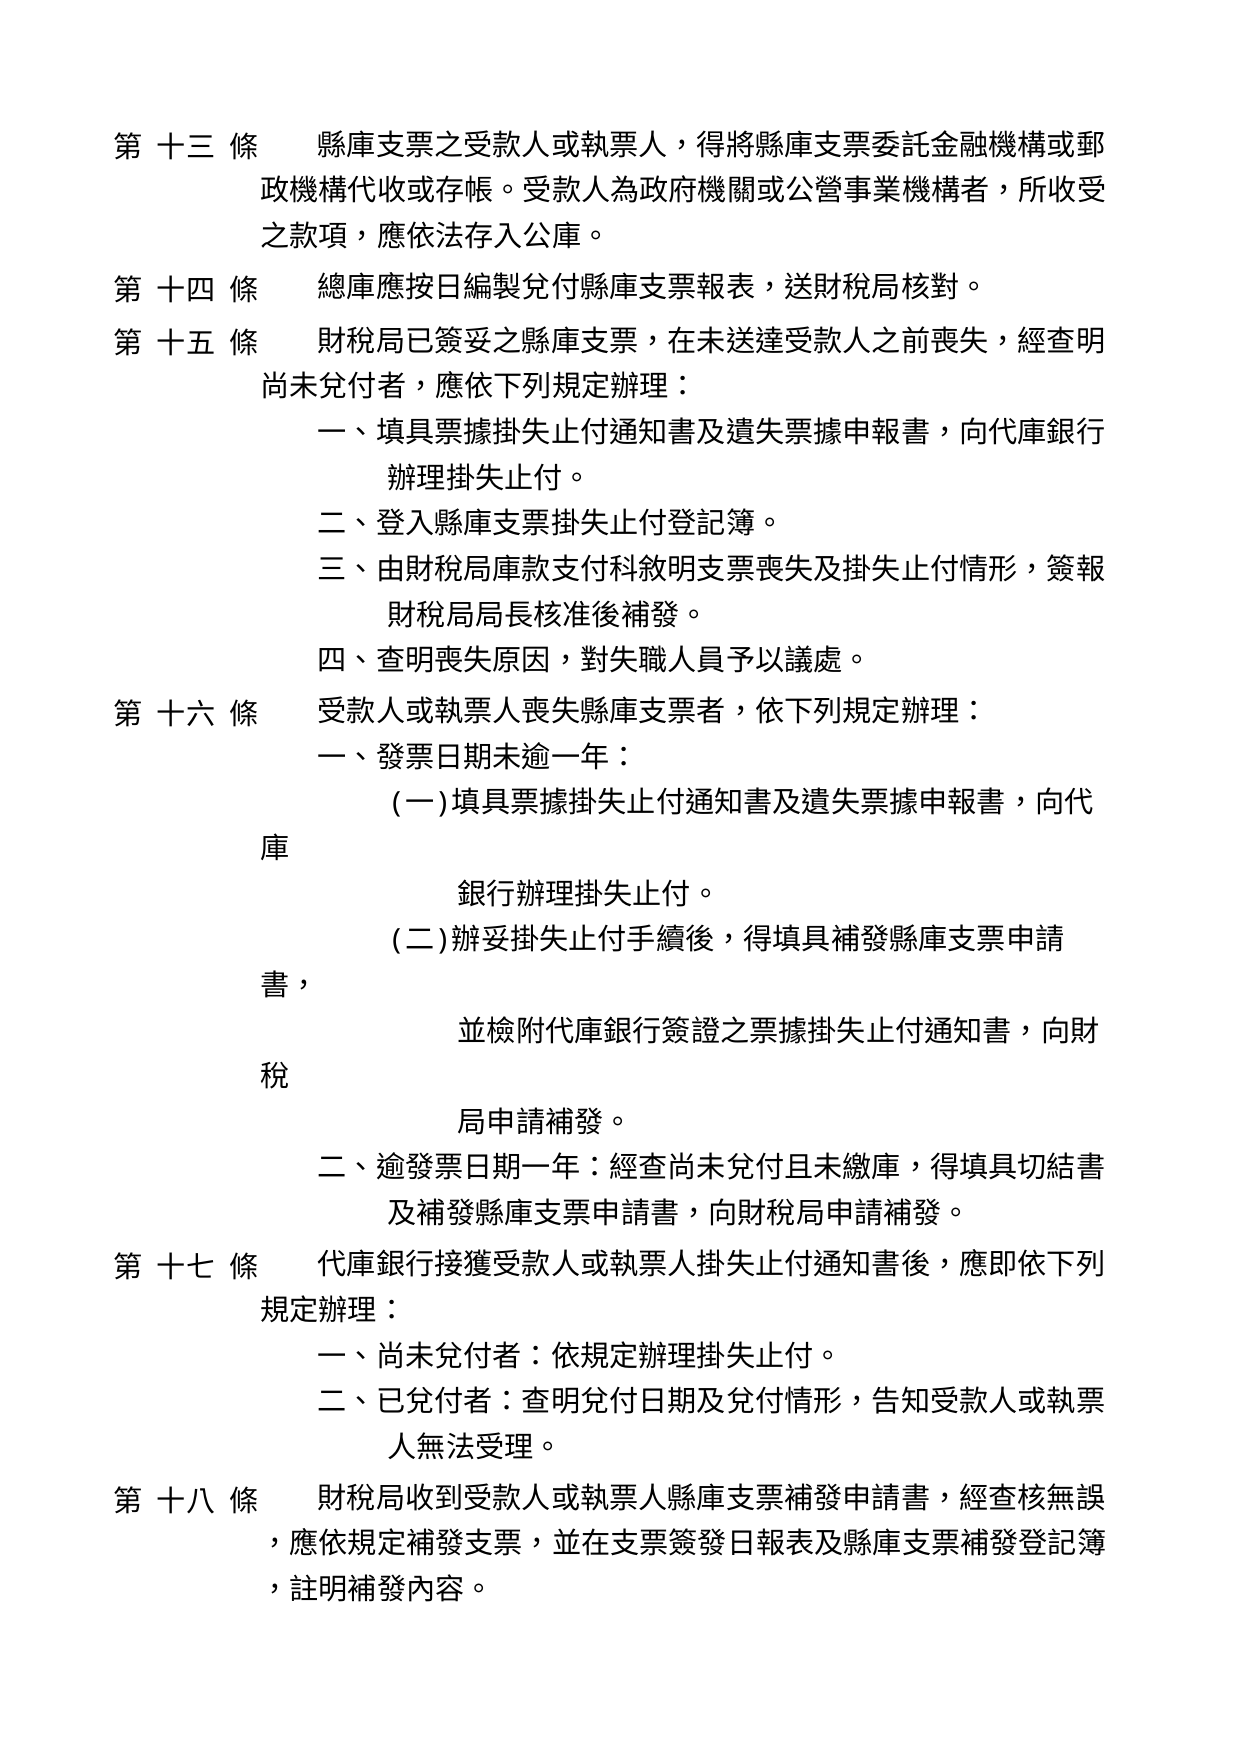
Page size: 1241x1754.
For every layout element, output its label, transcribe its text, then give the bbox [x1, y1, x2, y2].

table_cell 第 十八 條 [118, 1471, 266, 1614]
table_cell 縣庫支票之受款人或執票人，得將縣庫支票委託金融機構或郵政機構代收或存帳。受款人為政府機關或公營事業機構者，所收受之款項，應依法存入公庫。 [266, 118, 1104, 261]
table_cell 第 十四 條 [118, 261, 266, 314]
table_cell 總庫應按日編製兌付縣庫支票報表，送財稅局核對。 [266, 261, 1104, 314]
table_cell 受款人或執票人喪失縣庫支票者，依下列規定辦理： 一、發票日期未逾一年： (一)填具票據掛失止付通知書及遺失票據申報書，向代庫 銀行辦理掛失止付。 (二)辦妥掛失止付手續後，得填具補發縣庫支票申請書， 並檢附代庫銀行簽證之票據掛失止付通知書，向財稅 局申請補發。 二、逾發票日期一年：經查尚未兌付且未繳庫，得填具切結書 及補發縣庫支票申請書，向財稅局申請補發。 [266, 685, 1104, 1238]
table_cell 第 十七 條 [118, 1238, 266, 1471]
table_cell 財稅局已簽妥之縣庫支票，在未送達受款人之前喪失，經查明尚未兌付者，應依下列規定辦理： 一、填具票據掛失止付通知書及遺失票據申報書，向代庫銀行 辦理掛失止付。 二、登入縣庫支票掛失止付登記簿。 三、由財稅局庫款支付科敘明支票喪失及掛失止付情形，簽報 財稅局局長核准後補發。 四、查明喪失原因，對失職人員予以議處。 [266, 314, 1104, 685]
table_cell 第 十五 條 [118, 314, 266, 685]
table_cell 財稅局收到受款人或執票人縣庫支票補發申請書，經查核無誤 ，應依規定補發支票，並在支票簽發日報表及縣庫支票補發登記簿 ，註明補發內容。 [266, 1471, 1104, 1614]
table_cell 代庫銀行接獲受款人或執票人掛失止付通知書後，應即依下列規定辦理： 一、尚未兌付者：依規定辦理掛失止付。 二、已兌付者：查明兌付日期及兌付情形，告知受款人或執票 人無法受理。 [266, 1238, 1104, 1471]
table_cell 第 十六 條 [118, 685, 266, 1238]
table_cell 第 十三 條 [118, 118, 266, 261]
